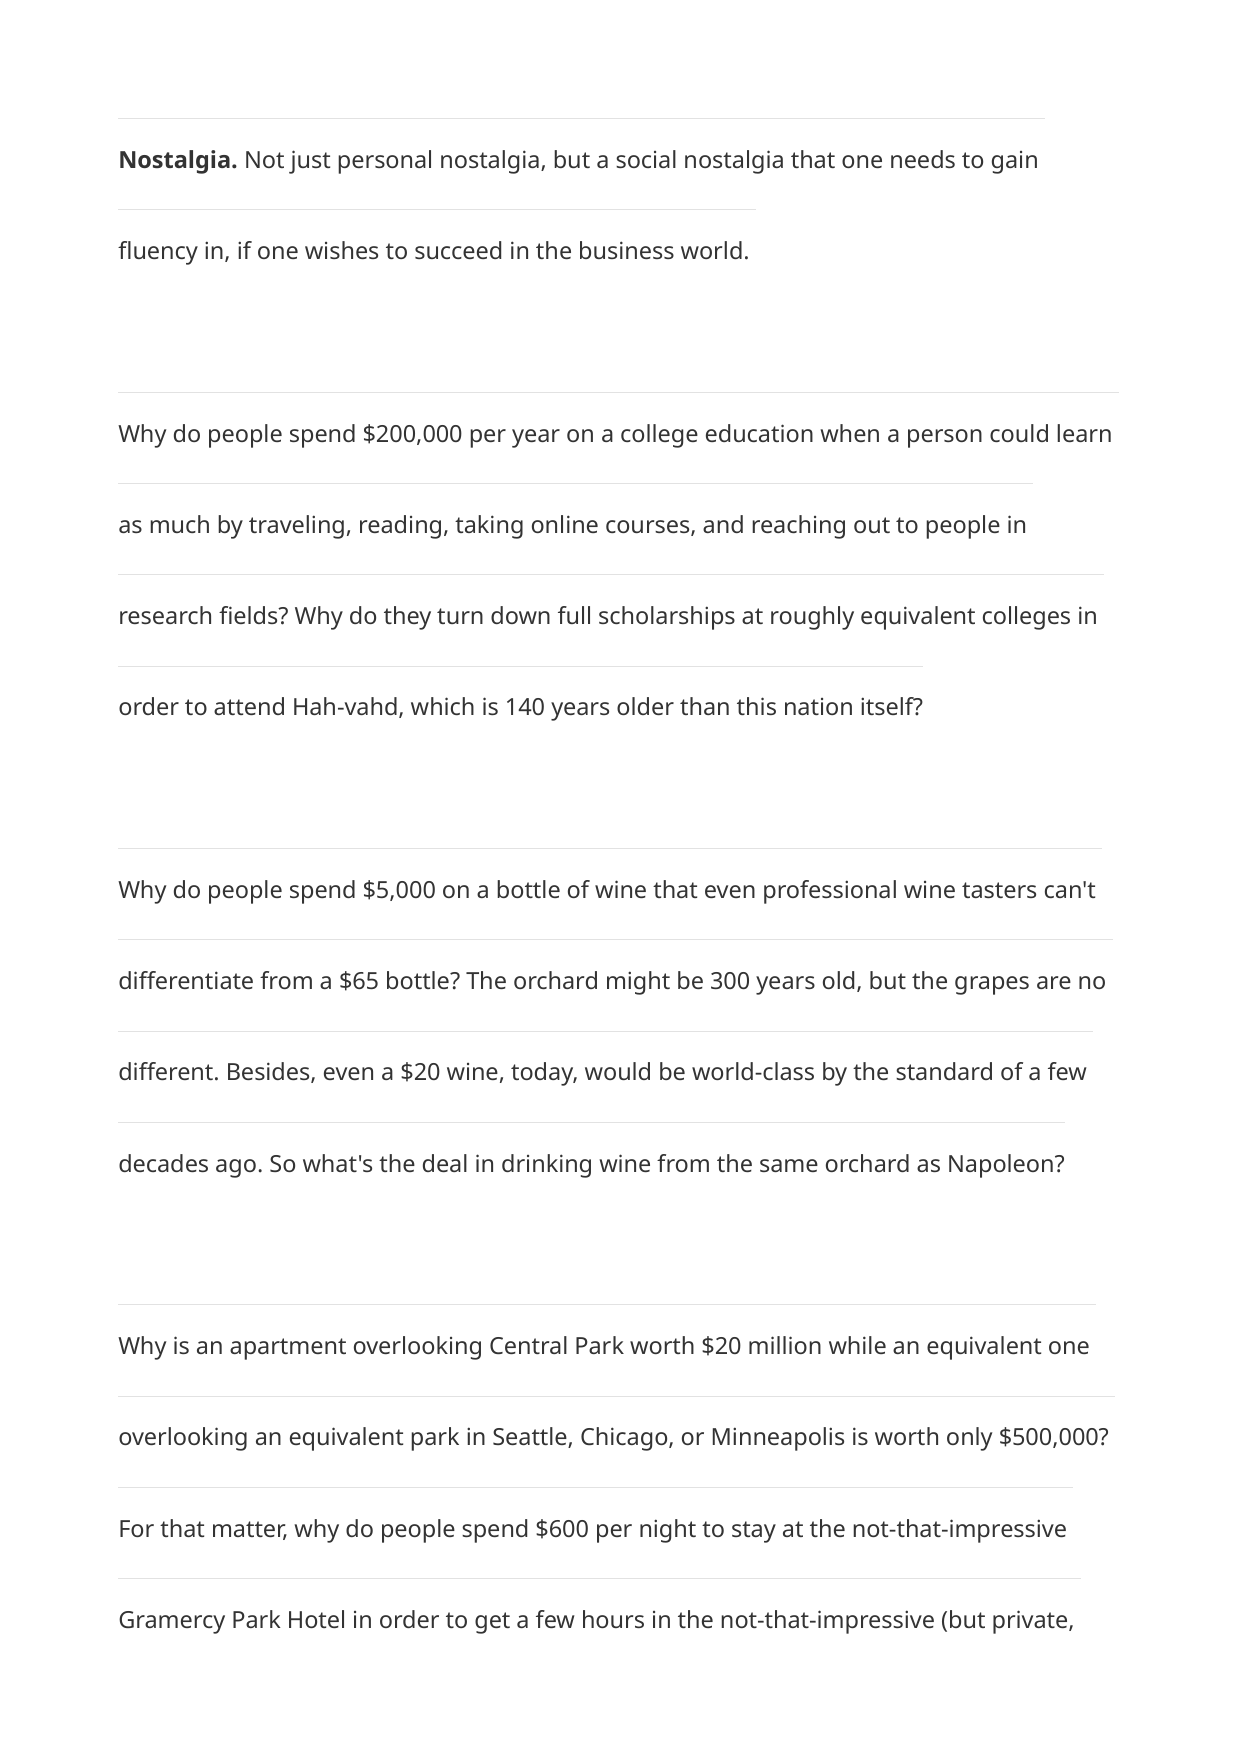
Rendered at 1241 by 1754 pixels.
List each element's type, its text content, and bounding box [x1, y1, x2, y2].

text Nostalgia. Not just personal nostalgia, but a social nostalgia that one needs to gain fluency in, if one wishes to succeed in the business world. Why do people spend $200,000 per year on a college education when a person could learn as much by traveling, reading, taking online courses, and reaching out to people in research fields? Why do they turn down full scholarships at roughly equivalent colleges in order to attend Hah-vahd, which is 140 years older than this nation itself? Why do people spend $5,000 on a bottle of wine that even professional wine tasters can't differentiate from a $65 bottle? The orchard might be 300 years old, but the grapes are no different. Besides, even a $20 wine, today, would be world-class by the standard of a few decades ago. So what's the deal in drinking wine from the same orchard as Napoleon? Why is an apartment overlooking Central Park worth $20 million while an equivalent one overlooking an equivalent park in Seattle, Chicago, or Minneapolis is worth only $500,000? For that matter, why do people spend $600 per night to stay at the not-that-impressive Gramercy Park Hotel in order to get a few hours in the not-that-impressive (but private, [118, 118, 1122, 1635]
